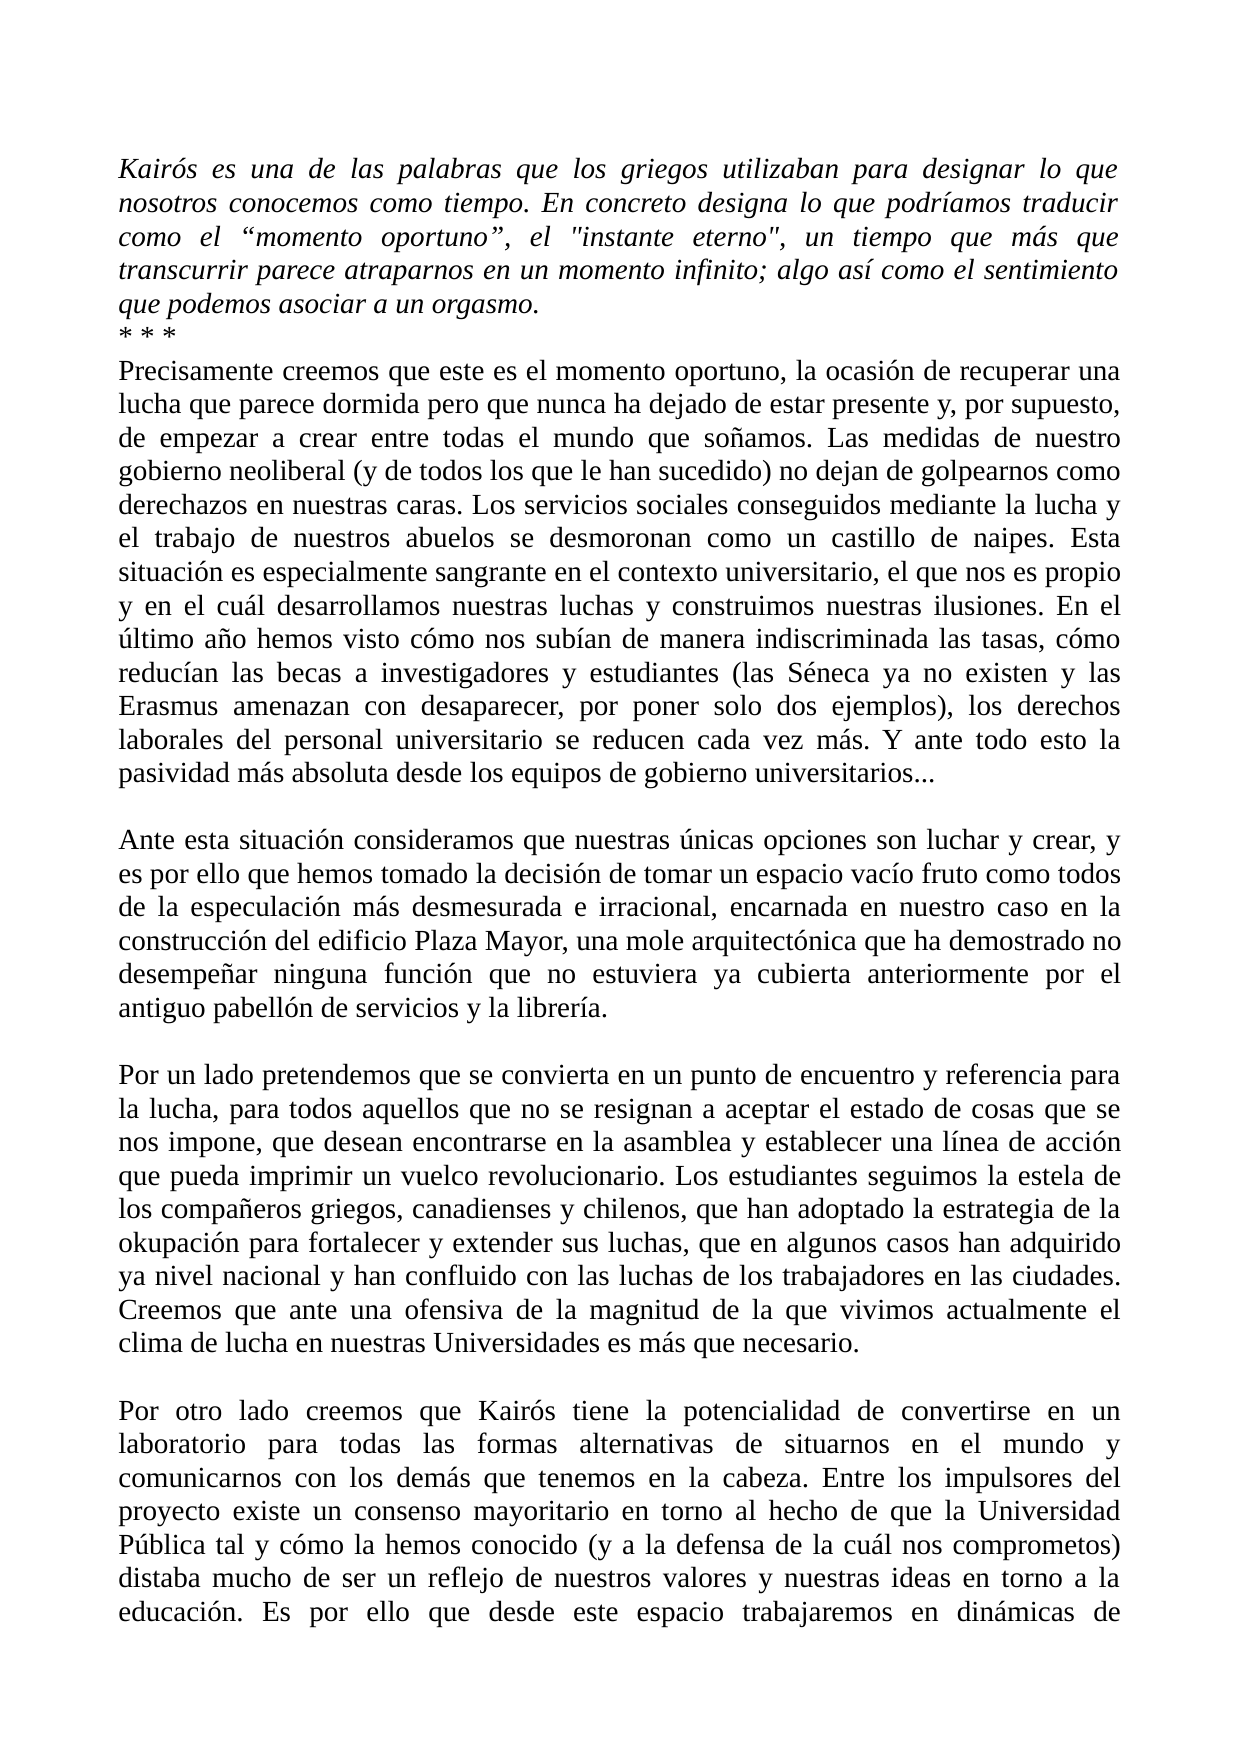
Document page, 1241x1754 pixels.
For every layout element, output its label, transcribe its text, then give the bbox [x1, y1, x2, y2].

text * * * [118, 319, 1122, 353]
text Precisamente creemos que este es el momento oportuno, la ocasión de recuperar una lucha que parece dormida pero que nunca ha dejado de estar presente y, por supuesto, de empezar a crear entre todas el mundo que soñamos. Las medidas de nuestro gobierno neoliberal (y de todos los que le han sucedido) no dejan de golpearnos como derechazos en nuestras caras. Los servicios sociales conseguidos mediante la lucha y el trabajo de nuestros abuelos se desmoronan como un castillo de naipes. Esta situación es especialmente sangrante en el contexto universitario, el que nos es propio y en el cuál desarrollamos nuestras luchas y construimos nuestras ilusiones. En el último año hemos visto cómo nos subían de manera indiscriminada las tasas, cómo reducían las becas a investigadores y estudiantes (las Séneca ya no existen y las Erasmus amenazan con desaparecer, por poner solo dos ejemplos), los derechos laborales del personal universitario se reducen cada vez más. Y ante todo esto la pasividad más absoluta desde los equipos de gobierno universitarios... [118, 353, 1122, 789]
text Por otro lado creemos que Kairós tiene la potencialidad de convertirse en un laboratorio para todas las formas alternativas de situarnos en el mundo y comunicarnos con los demás que tenemos en la cabeza. Entre los impulsores del proyecto existe un consenso mayoritario en torno al hecho de que la Universidad Pública tal y cómo la hemos conocido (y a la defensa de la cuál nos comprometos) distaba mucho de ser un reflejo de nuestros valores y nuestras ideas en torno a la educación. Es por ello que desde este espacio trabajaremos en dinámicas de [118, 1393, 1122, 1627]
text Kairós es una de las palabras que los griegos utilizaban para designar lo que nosotros conocemos como tiempo. En concreto designa lo que podríamos traducir como el “momento oportuno”, el "instante eterno", un tiempo que más que transcurrir parece atraparnos en un momento infinito; algo así como el sentimiento que podemos asociar a un orgasmo. [118, 152, 1122, 319]
text Ante esta situación consideramos que nuestras únicas opciones son luchar y crear, y es por ello que hemos tomado la decisión de tomar un espacio vacío fruto como todos de la especulación más desmesurada e irracional, encarnada en nuestro caso en la construcción del edificio Plaza Mayor, una mole arquitectónica que ha demostrado no desempeñar ninguna función que no estuviera ya cubierta anteriormente por el antiguo pabellón de servicios y la librería. [118, 822, 1122, 1024]
text Por un lado pretendemos que se convierta en un punto de encuentro y referencia para la lucha, para todos aquellos que no se resignan a aceptar el estado de cosas que se nos impone, que desean encontrarse en la asamblea y establecer una línea de acción que pueda imprimir un vuelco revolucionario. Los estudiantes seguimos la estela de los compañeros griegos, canadienses y chilenos, que han adoptado la estrategia de la okupación para fortalecer y extender sus luchas, que en algunos casos han adquirido ya nivel nacional y han confluido con las luchas de los trabajadores en las ciudades. Creemos que ante una ofensiva de la magnitud de la que vivimos actualmente el clima de lucha en nuestras Universidades es más que necesario. [118, 1057, 1122, 1359]
